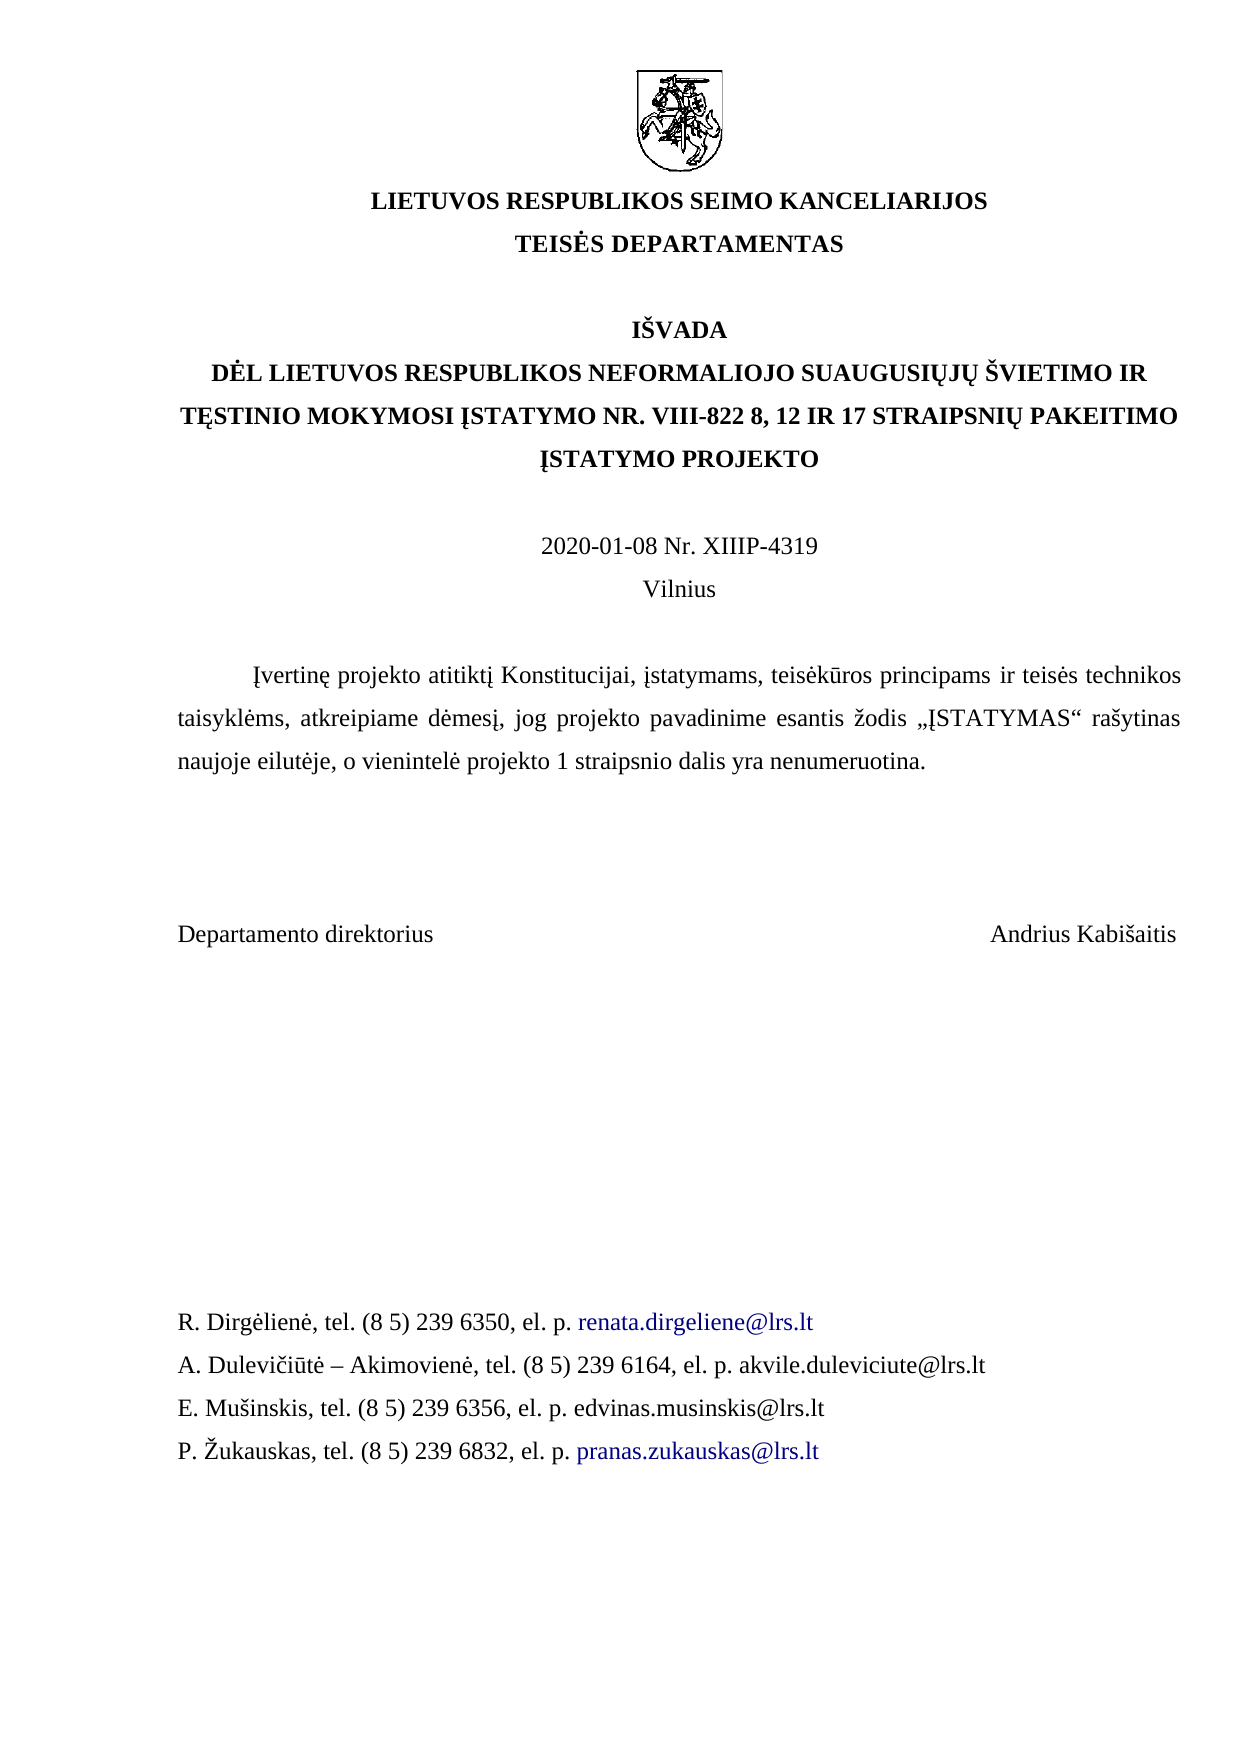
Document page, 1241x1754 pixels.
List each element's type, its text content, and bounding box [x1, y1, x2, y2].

text IŠVADA [177, 315, 1181, 344]
text LIETUVOS RESPUBLIKOS SEIMO KANCELIARIJOS [177, 186, 1181, 214]
text DĖL LIETUVOS RESPUBLIKOS NEFORMALIOJO SUAUGUSIŲJŲ ŠVIETIMO IR TĘSTINIO MOKYMOSI ĮSTATYMO NR. VIII-822 8, 12 IR 17 STRAIPSNIŲ PAKEITIMO ĮSTATYMO PROJEKTO [177, 358, 1181, 473]
text Departamento direktorius Andrius Kabišaitis [177, 919, 1181, 948]
text A. Dulevičiūtė – Akimovienė, tel. (8 5) 239 6164, el. p. akvile.duleviciute@lrs.lt [177, 1350, 1181, 1379]
text R. Dirgėlienė, tel. (8 5) 239 6350, el. p. renata.dirgeliene@lrs.lt [177, 1307, 1181, 1336]
text 2020-01-08 Nr. XIIIP-4319 [177, 531, 1181, 559]
subtitle Įvertinę projekto atitiktį Konstitucijai, įstatymams, teisėkūros principams ir teisės technikos taisyklėms, atkreipiame dėmesį, jog projekto pavadinime esantis žodis „ĮSTATYMAS“ rašytinas naujoje eilutėje, o vienintelė projekto 1 straipsnio dalis yra nenumeruotina. [177, 660, 1181, 775]
text Vilnius [177, 574, 1181, 603]
text TEISĖS DEPARTAMENTAS [177, 229, 1181, 258]
text E. Mušinskis, tel. (8 5) 239 6356, el. p. edvinas.musinskis@lrs.lt [177, 1393, 1181, 1422]
text P. Žukauskas, tel. (8 5) 239 6832, el. p. pranas.zukauskas@lrs.lt [177, 1436, 1181, 1465]
